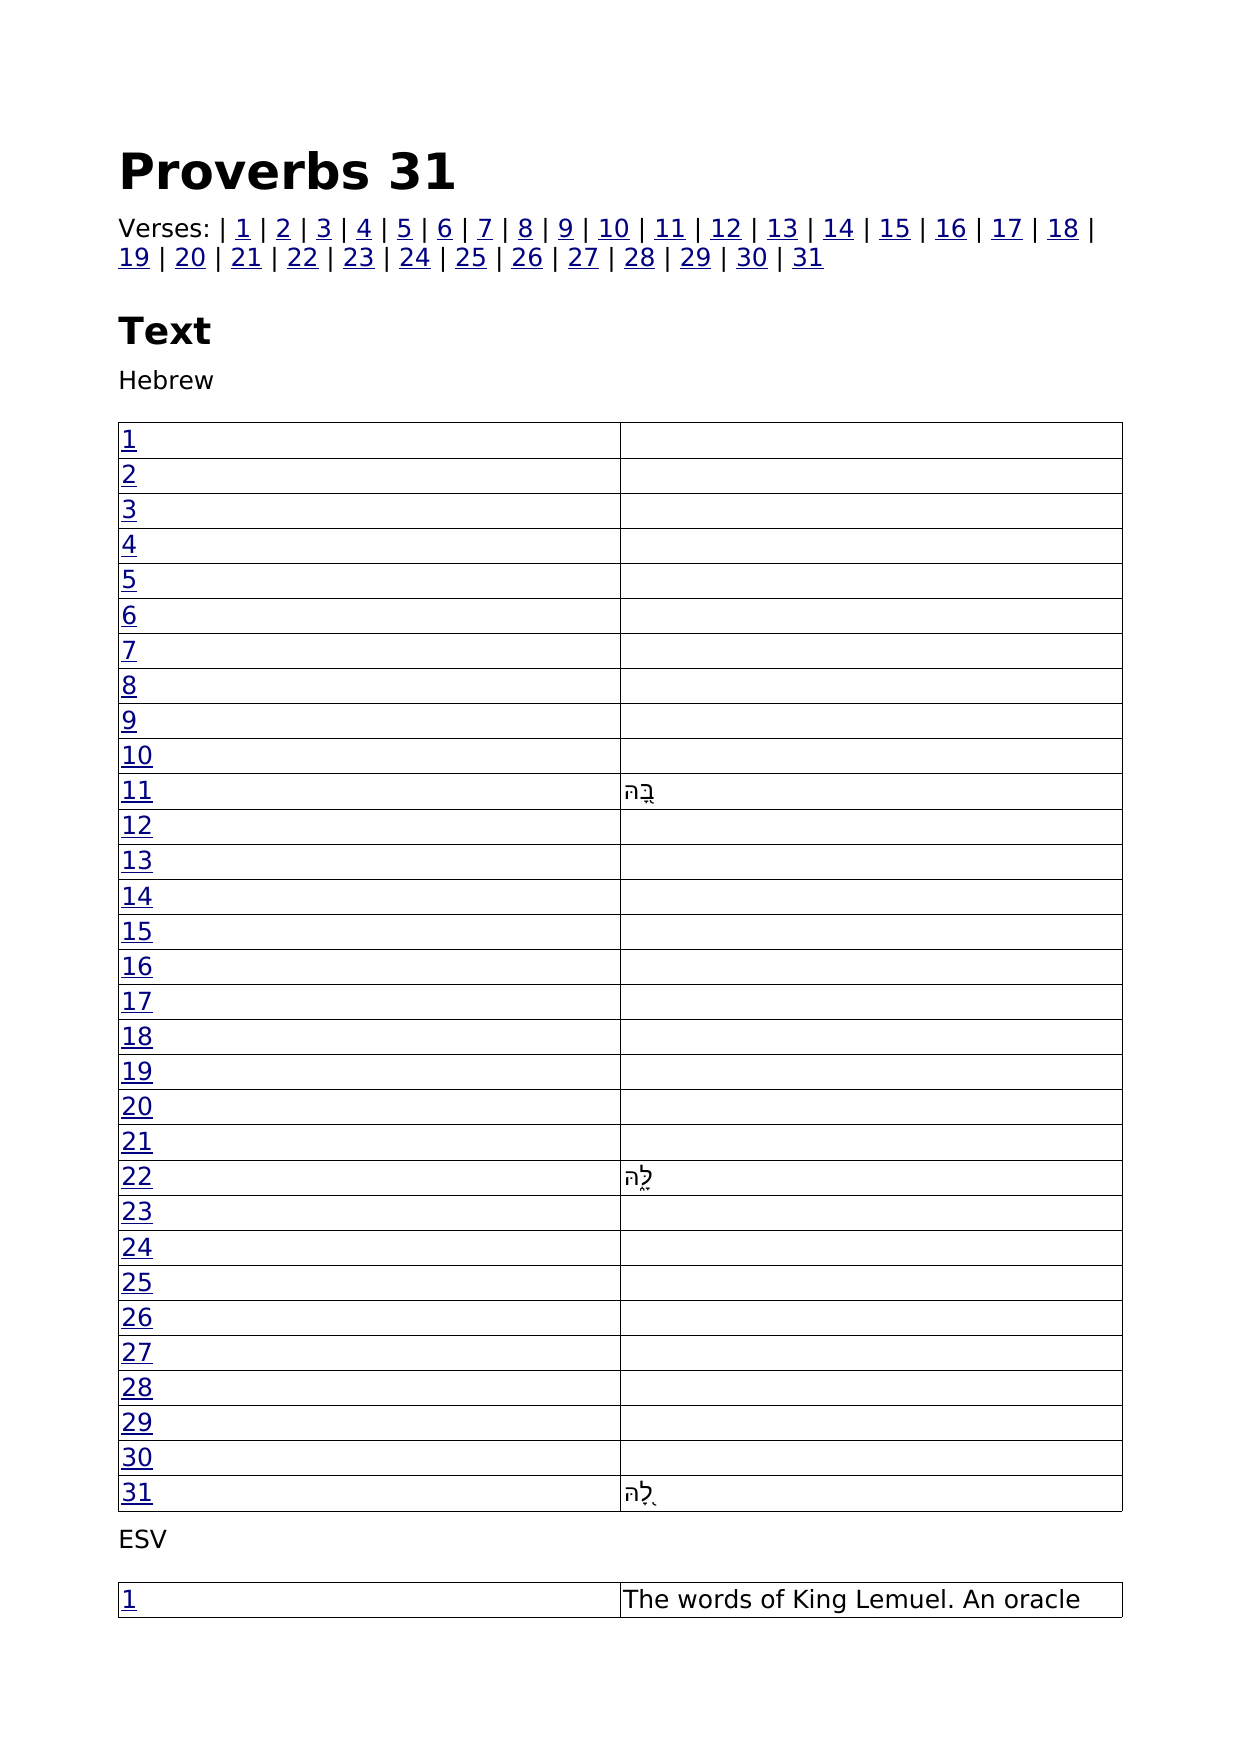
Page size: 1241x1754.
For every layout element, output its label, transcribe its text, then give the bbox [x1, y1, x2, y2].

table_header The words of King Lemuel. An oracle [621, 1583, 1122, 1617]
table_cell [621, 1266, 1122, 1300]
table_cell 28 [119, 1371, 620, 1405]
table_cell 25 [119, 1266, 620, 1300]
table_cell 20 [119, 1090, 620, 1124]
table_cell 8 [119, 669, 620, 703]
table_cell 16 [119, 950, 620, 984]
table_cell [621, 1231, 1122, 1265]
table_cell 5 [119, 564, 620, 598]
table_cell 15 [119, 915, 620, 949]
subtitle Proverbs 31 [118, 143, 1122, 201]
table_cell 13 [119, 845, 620, 879]
table_cell [621, 704, 1122, 738]
table_cell 30 [119, 1441, 620, 1475]
table_cell 18 [119, 1020, 620, 1054]
text Hebrew [118, 366, 1122, 395]
table_cell 12 [119, 810, 620, 843]
table_cell [621, 739, 1122, 773]
table_cell 9 [119, 704, 620, 738]
subtitle Text [118, 310, 1122, 353]
table_cell [621, 1301, 1122, 1335]
table_cell 23 [119, 1196, 620, 1230]
table_cell 2 [119, 459, 620, 492]
table_header 1 [119, 423, 620, 457]
text ESV [118, 1525, 1122, 1554]
table_cell [621, 1441, 1122, 1475]
table_cell לָ֭הּ [621, 1476, 1122, 1511]
table_cell 4 [119, 529, 620, 563]
table_cell [621, 810, 1122, 843]
table_cell [621, 1055, 1122, 1089]
table_cell [621, 1406, 1122, 1440]
table_cell [621, 564, 1122, 598]
table_header [621, 423, 1122, 457]
table_cell [621, 529, 1122, 563]
table_header 1 [119, 1583, 620, 1617]
table_cell 19 [119, 1055, 620, 1089]
table_cell בָּ֭הּ [621, 774, 1122, 808]
table_cell 31 [119, 1476, 620, 1511]
table_cell 7 [119, 634, 620, 668]
table_cell 10 [119, 739, 620, 773]
table_cell 14 [119, 880, 620, 914]
table_cell [621, 669, 1122, 703]
table_cell [621, 599, 1122, 633]
table_cell 22 [119, 1161, 620, 1194]
table_cell [621, 494, 1122, 528]
table_cell 21 [119, 1125, 620, 1159]
table_cell [621, 1125, 1122, 1159]
table_cell לָּ֑הּ [621, 1161, 1122, 1194]
table_cell 11 [119, 774, 620, 808]
table_cell [621, 915, 1122, 949]
table_cell [621, 845, 1122, 879]
table_cell [621, 1020, 1122, 1054]
table_cell [621, 1090, 1122, 1124]
table_cell 17 [119, 985, 620, 1019]
table_cell 27 [119, 1336, 620, 1370]
table_cell [621, 634, 1122, 668]
table_cell [621, 1196, 1122, 1230]
table_cell 6 [119, 599, 620, 633]
table_cell [621, 985, 1122, 1019]
table_cell 3 [119, 494, 620, 528]
table_cell [621, 1371, 1122, 1405]
text Verses: | 1 | 2 | 3 | 4 | 5 | 6 | 7 | 8 | 9 | 10 | 11 | 12 | 13 | 14 | 15 | 16 | 17 | 18 | 19 | 20 | 21 | 22 | 23 | 24 | 25 | 26 | 27 | 28 | 29 | 30 | 31 [118, 214, 1122, 272]
table_cell [621, 950, 1122, 984]
table_cell [621, 880, 1122, 914]
table_cell 24 [119, 1231, 620, 1265]
table_cell 29 [119, 1406, 620, 1440]
table_cell [621, 1336, 1122, 1370]
table_cell [621, 459, 1122, 492]
table_cell 26 [119, 1301, 620, 1335]
